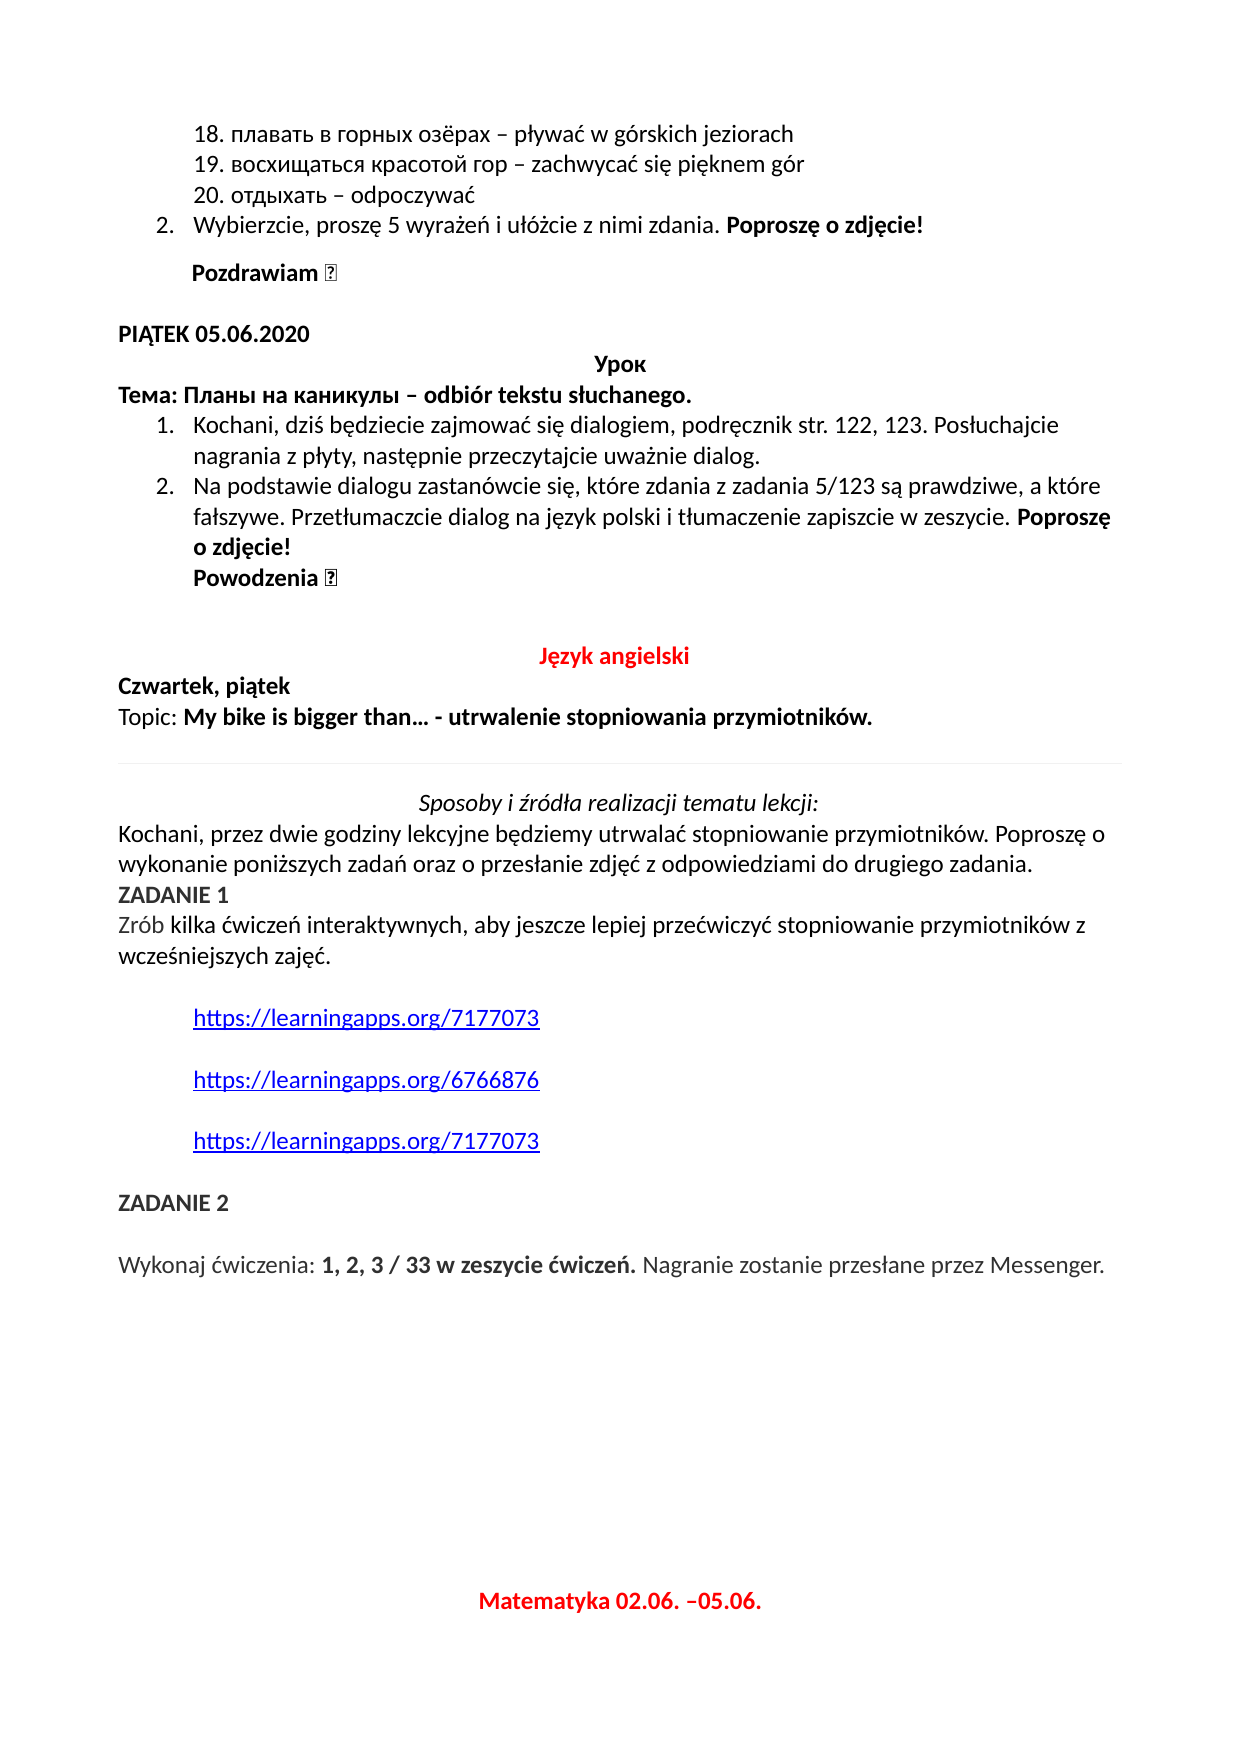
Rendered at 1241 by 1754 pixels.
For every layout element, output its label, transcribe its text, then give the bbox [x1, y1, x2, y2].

text Тема: Планы на каникулы – odbiór tekstu słuchanego. [118, 379, 1122, 409]
text https://learningapps.org/7177073 [193, 1126, 1122, 1156]
list Kochani, dziś będziecie zajmować się dialogiem, podręcznik str. 122, 123. Posłuchajcie nagrania z płyty, następnie przeczytajcie uważnie dialog. [156, 409, 1122, 471]
list Wybierzcie, proszę 5 wyrażeń i ułóżcie z nimi zdania. Poproszę o zdjęcie! [156, 210, 1122, 240]
text ZADANIE 2 [118, 1187, 1122, 1218]
text ZADANIE 1 [118, 879, 1122, 910]
text Pozdrawiam  [118, 257, 1122, 287]
list Na podstawie dialogu zastanówcie się, które zdania z zadania 5/123 są prawdziwe, a które fałszywe. Przetłumaczcie dialog na język polski i tłumaczenie zapiszcie w zeszycie. Poproszę o zdjęcie! [156, 471, 1122, 562]
subtitle Topic: My bike is bigger than… - utrwalenie stopniowania przymiotników. [118, 701, 1122, 763]
list восхищаться красотой гор – zachwycać się pięknem gór [193, 149, 1122, 179]
text PIĄTEK 05.06.2020 [118, 318, 1122, 348]
text Урок [118, 348, 1122, 379]
list Powodzenia  [193, 562, 1122, 593]
text https://learningapps.org/7177073 [193, 1002, 1122, 1032]
text https://learningapps.org/6766876 [193, 1064, 1122, 1094]
text Wykonaj ćwiczenia: 1, 2, 3 / 33 w zeszycie ćwiczeń. Nagranie zostanie przesłane przez Messenger. [118, 1249, 1122, 1279]
text Czwartek, piątek [118, 670, 1122, 701]
text Sposoby i źródła realizacji tematu lekcji: [118, 788, 1122, 818]
text Język angielski [118, 640, 1122, 670]
list отдыхать – odpoczywać [193, 179, 1122, 210]
list плавать в горных озёрах – pływać w górskich jeziorach [193, 118, 1122, 149]
text Matematyka 02.06. –05.06. [118, 1586, 1122, 1616]
text Zrób kilka ćwiczeń interaktywnych, aby jeszcze lepiej przećwiczyć stopniowanie przymiotników z wcześniejszych zajęć. [118, 910, 1122, 971]
text Kochani, przez dwie godziny lekcyjne będziemy utrwalać stopniowanie przymiotników. Poproszę o wykonanie poniższych zadań oraz o przesłanie zdjęć z odpowiedziami do drugiego zadania. [118, 818, 1122, 879]
